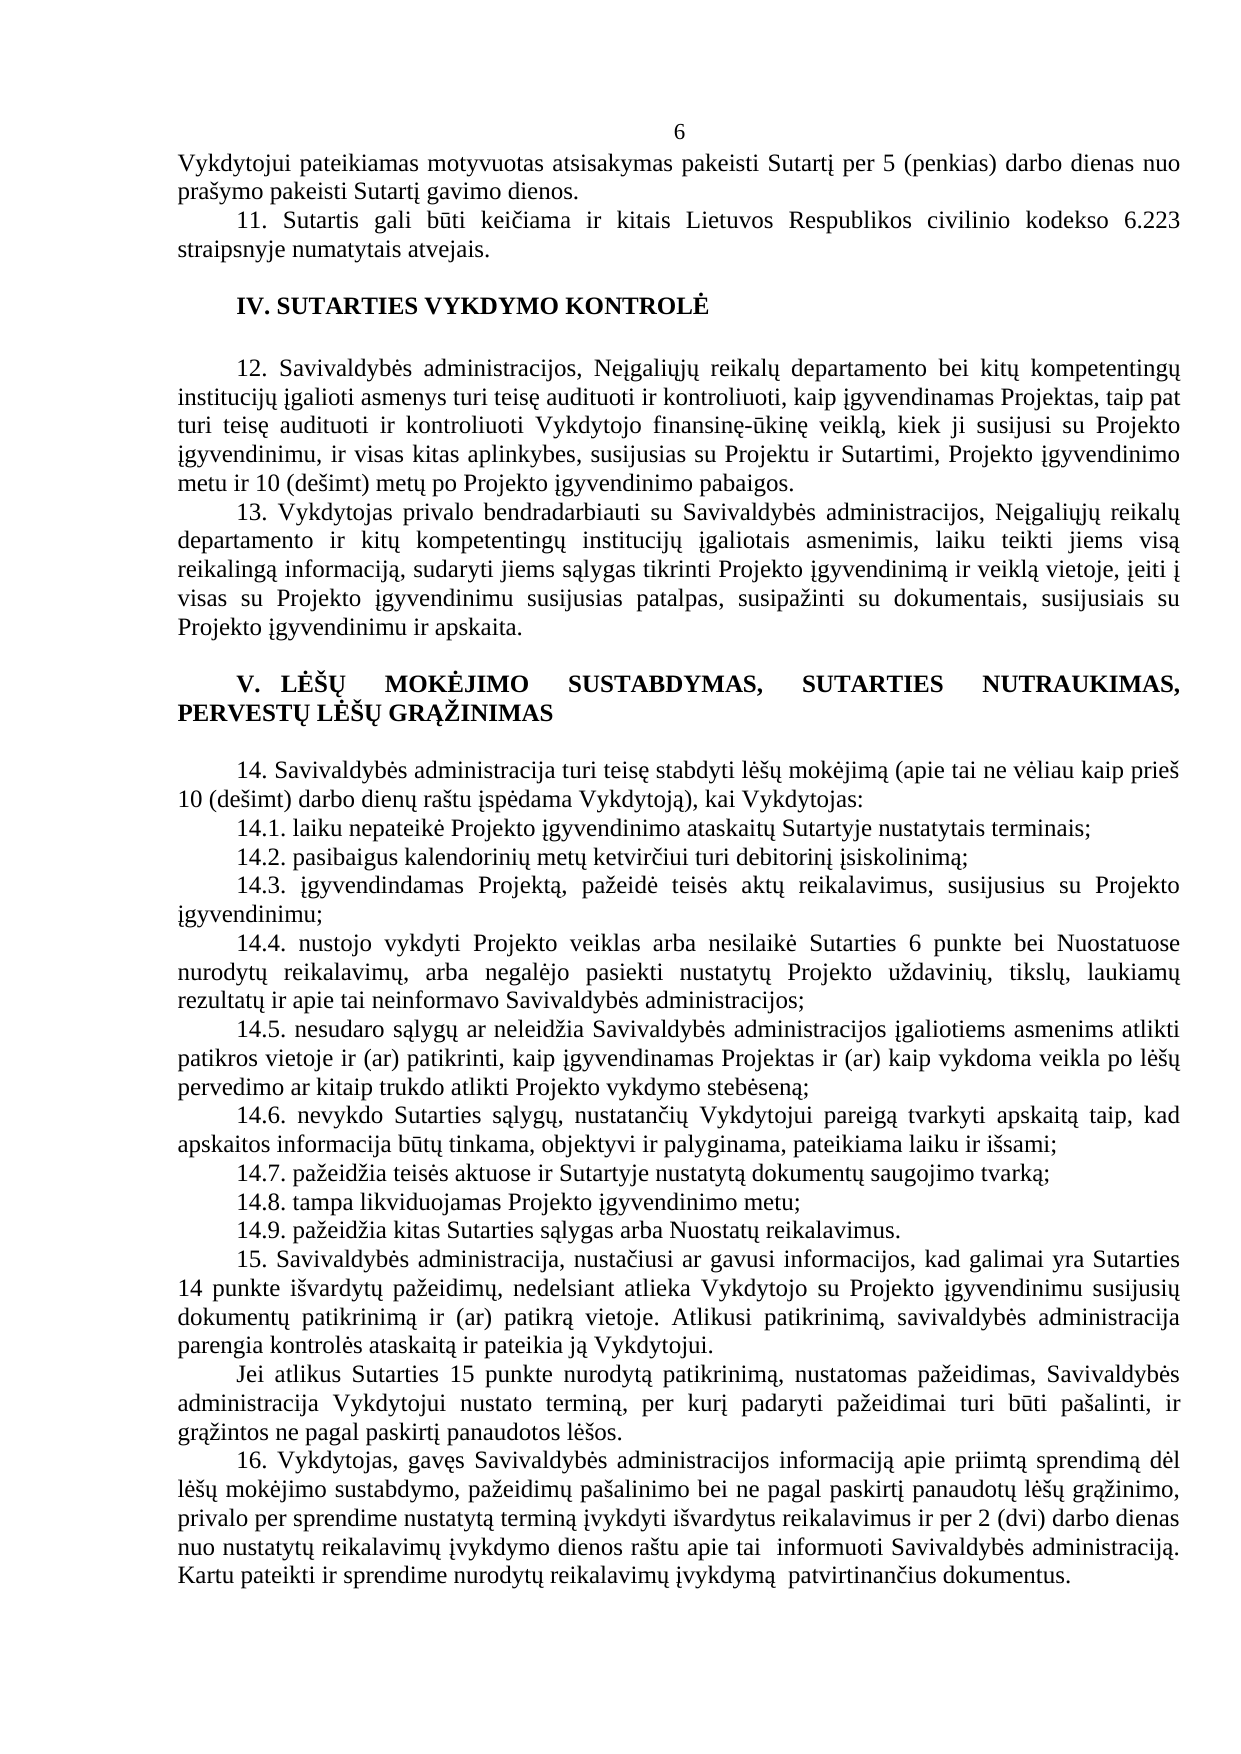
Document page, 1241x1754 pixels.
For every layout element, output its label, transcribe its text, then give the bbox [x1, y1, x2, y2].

text V. LĖŠŲ MOKĖJIMO SUSTABDYMAS, SUTARTIES NUTRAUKIMAS, PERVESTŲ LĖŠŲ GRĄŽINIMAS [177, 669, 1181, 727]
text 15. Savivaldybės administracija, nustačiusi ar gavusi informacijos, kad galimai yra Sutarties 14 punkte išvardytų pažeidimų, nedelsiant atlieka Vykdytojo su Projekto įgyvendinimu susijusių dokumentų patikrinimą ir (ar) patikrą vietoje. Atlikusi patikrinimą, savivaldybės administracija parengia kontrolės ataskaitą ir pateikia ją Vykdytojui. [177, 1244, 1181, 1359]
text 14.3. įgyvendindamas Projektą, pažeidė teisės aktų reikalavimus, susijusius su Projekto įgyvendinimu; [177, 871, 1181, 928]
text 14.9. pažeidžia kitas Sutarties sąlygas arba Nuostatų reikalavimus. [177, 1216, 1181, 1244]
text 14.5. nesudaro sąlygų ar neleidžia Savivaldybės administracijos įgaliotiems asmenims atlikti patikros vietoje ir (ar) patikrinti, kaip įgyvendinamas Projektas ir (ar) kaip vykdoma veikla po lėšų pervedimo ar kitaip trukdo atlikti Projekto vykdymo stebėseną; [177, 1014, 1181, 1101]
text 14.8. tampa likviduojamas Projekto įgyvendinimo metu; [177, 1187, 1181, 1216]
text 16. Vykdytojas, gavęs Savivaldybės administracijos informaciją apie priimtą sprendimą dėl lėšų mokėjimo sustabdymo, pažeidimų pašalinimo bei ne pagal paskirtį panaudotų lėšų grąžinimo, privalo per sprendime nustatytą terminą įvykdyti išvardytus reikalavimus ir per 2 (dvi) darbo dienas nuo nustatytų reikalavimų įvykdymo dienos raštu apie tai informuoti Savivaldybės administraciją. Kartu pateikti ir sprendime nurodytų reikalavimų įvykdymą patvirtinančius dokumentus. [177, 1446, 1181, 1589]
text 11. Sutartis gali būti keičiama ir kitais Lietuvos Respublikos civilinio kodekso 6.223 straipsnyje numatytais atvejais. [177, 205, 1181, 263]
text 14.4. nustojo vykdyti Projekto veiklas arba nesilaikė Sutarties 6 punkte bei Nuostatuose nurodytų reikalavimų, arba negalėjo pasiekti nustatytų Projekto uždavinių, tikslų, laukiamų rezultatų ir apie tai neinformavo Savivaldybės administracijos; [177, 928, 1181, 1014]
text 13. Vykdytojas privalo bendradarbiauti su Savivaldybės administracijos, Neįgaliųjų reikalų departamento ir kitų kompetentingų institucijų įgaliotais asmenimis, laiku teikti jiems visą reikalingą informaciją, sudaryti jiems sąlygas tikrinti Projekto įgyvendinimą ir veiklą vietoje, įeiti į visas su Projekto įgyvendinimu susijusias patalpas, susipažinti su dokumentais, susijusiais su Projekto įgyvendinimu ir apskaita. [177, 497, 1181, 641]
text 14.7. pažeidžia teisės aktuose ir Sutartyje nustatytą dokumentų saugojimo tvarką; [177, 1158, 1181, 1187]
text 14.1. laiku nepateikė Projekto įgyvendinimo ataskaitų Sutartyje nustatytais terminais; [177, 813, 1181, 842]
text 14. Savivaldybės administracija turi teisę stabdyti lėšų mokėjimą (apie tai ne vėliau kaip prieš 10 (dešimt) darbo dienų raštu įspėdama Vykdytoją), kai Vykdytojas: [177, 756, 1181, 813]
text Vykdytojui pateikiamas motyvuotas atsisakymas pakeisti Sutartį per 5 (penkias) darbo dienas nuo prašymo pakeisti Sutartį gavimo dienos. [177, 148, 1181, 205]
text 14.6. nevykdo Sutarties sąlygų, nustatančių Vykdytojui pareigą tvarkyti apskaitą taip, kad apskaitos informacija būtų tinkama, objektyvi ir palyginama, pateikiama laiku ir išsami; [177, 1101, 1181, 1158]
text 12. Savivaldybės administracijos, Neįgaliųjų reikalų departamento bei kitų kompetentingų institucijų įgalioti asmenys turi teisę audituoti ir kontroliuoti, kaip įgyvendinamas Projektas, taip pat turi teisę audituoti ir kontroliuoti Vykdytojo finansinę-ūkinę veiklą, kiek ji susijusi su Projekto įgyvendinimu, ir visas kitas aplinkybes, susijusias su Projektu ir Sutartimi, Projekto įgyvendinimo metu ir 10 (dešimt) metų po Projekto įgyvendinimo pabaigos. [177, 353, 1181, 497]
text Jei atlikus Sutarties 15 punkte nurodytą patikrinimą, nustatomas pažeidimas, Savivaldybės administracija Vykdytojui nustato terminą, per kurį padaryti pažeidimai turi būti pašalinti, ir grąžintos ne pagal paskirtį panaudotos lėšos. [177, 1359, 1181, 1446]
text 14.2. pasibaigus kalendorinių metų ketvirčiui turi debitorinį įsiskolinimą; [177, 842, 1181, 871]
text IV. SUTARTIES VYKDYMO KONTROLĖ [177, 291, 1181, 320]
